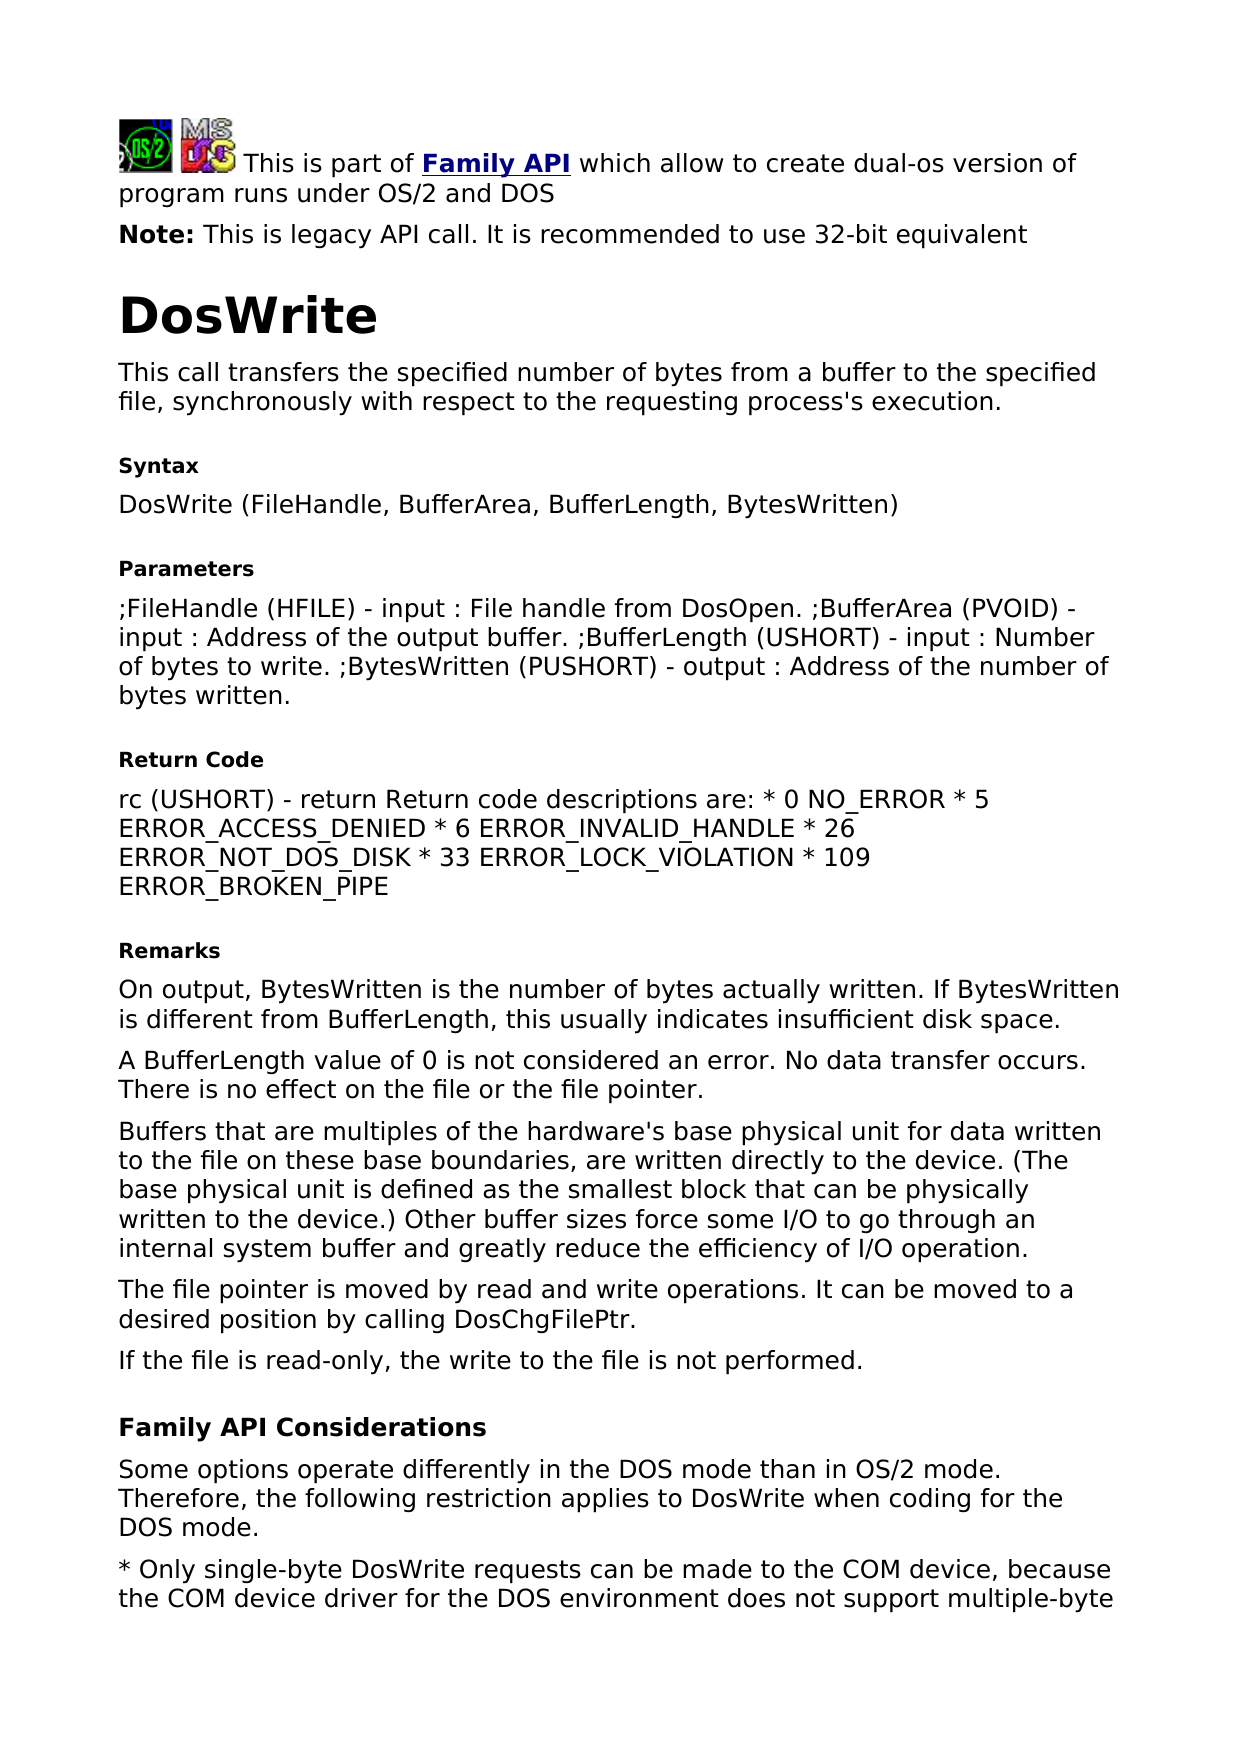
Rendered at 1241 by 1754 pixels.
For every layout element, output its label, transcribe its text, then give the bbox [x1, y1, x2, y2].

text If the file is read-only, the write to the file is not performed. [118, 1347, 1122, 1376]
subtitle Parameters [118, 557, 1122, 581]
text This is part of Family API which allow to create dual-os version of program runs under OS/2 and DOS [118, 118, 1122, 208]
text Some options operate differently in the DOS mode than in OS/2 mode. Therefore, the following restriction applies to DosWrite when coding for the DOS mode. [118, 1455, 1122, 1542]
subtitle Syntax [118, 454, 1122, 478]
text Buffers that are multiples of the hardware's base physical unit for data written to the file on these base boundaries, are written directly to the device. (The base physical unit is defined as the smallest block that can be physically written to the device.) Other buffer sizes force some I/O to go through an internal system buffer and greatly reduce the efficiency of I/O operation. [118, 1117, 1122, 1263]
text * Only single-byte DosWrite requests can be made to the COM device, because the COM device driver for the DOS environment does not support multiple-byte [118, 1555, 1122, 1613]
picture [118, 118, 173, 173]
text On output, BytesWritten is the number of bytes actually written. If BytesWritten is different from BufferLength, this usually indicates insufficient disk space. [118, 976, 1122, 1034]
text This call transfers the specified number of bytes from a buffer to the specified file, synchronously with respect to the requesting process's execution. [118, 358, 1122, 416]
subtitle DosWrite [118, 287, 1122, 345]
text rc (USHORT) - return Return code descriptions are: * 0 NO_ERROR * 5 ERROR_ACCESS_DENIED * 6 ERROR_INVALID_HANDLE * 26 ERROR_NOT_DOS_DISK * 33 ERROR_LOCK_VIOLATION * 109 ERROR_BROKEN_PIPE [118, 785, 1122, 901]
subtitle Remarks [118, 939, 1122, 963]
text ;FileHandle (HFILE) - input : File handle from DosOpen. ;BufferArea (PVOID) - input : Address of the output buffer. ;BufferLength (USHORT) - input : Number of bytes to write. ;BytesWritten (PUSHORT) - output : Address of the number of bytes written. [118, 594, 1122, 711]
subtitle Family API Considerations [118, 1413, 1122, 1442]
picture [180, 118, 236, 173]
text DosWrite (FileHandle, BufferArea, BufferLength, BytesWritten) [118, 490, 1122, 519]
subtitle Return Code [118, 748, 1122, 772]
text The file pointer is moved by read and write operations. It can be moved to a desired position by calling DosChgFilePtr. [118, 1276, 1122, 1334]
text Note: This is legacy API call. It is recommended to use 32-bit equivalent [118, 220, 1122, 249]
text A BufferLength value of 0 is not considered an error. No data transfer occurs. There is no effect on the file or the file pointer. [118, 1047, 1122, 1105]
